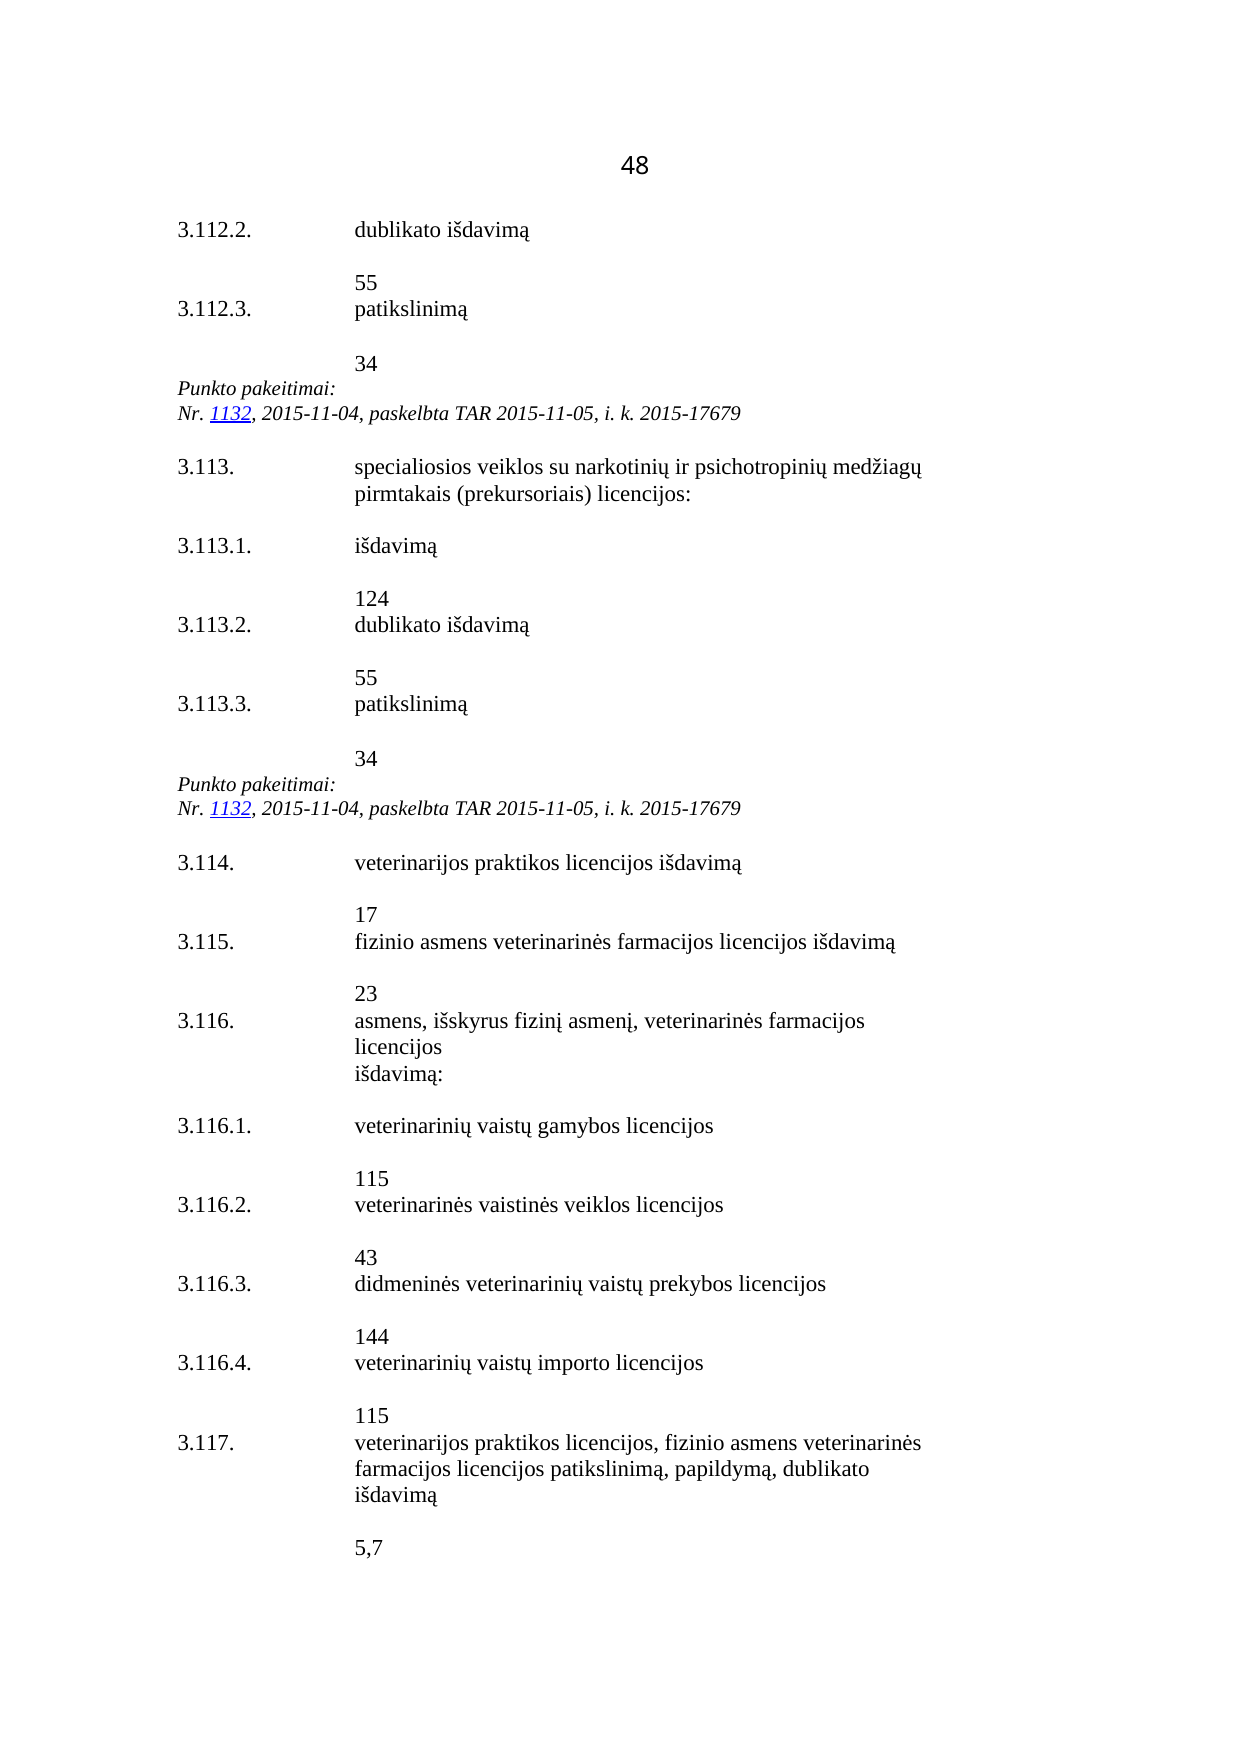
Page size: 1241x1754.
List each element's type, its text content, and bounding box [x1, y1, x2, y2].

text 3.113.3. patikslinimą 34 [177, 690, 945, 772]
text Punkto pakeitimai: [177, 772, 1093, 796]
text 3.113.2. dublikato išdavimą 55 [177, 611, 945, 690]
text 3.115. fizinio asmens veterinarinės farmacijos licencijos išdavimą 23 [177, 928, 945, 1007]
text 3.116.4. veterinarinių vaistų importo licencijos 115 [177, 1349, 945, 1428]
text išdavimą: [354, 1059, 945, 1112]
text 3.116.3. didmeninės veterinarinių vaistų prekybos licencijos 144 [177, 1270, 945, 1349]
text 3.112.3. patikslinimą 34 [177, 295, 945, 376]
text Nr. 1132, 2015-11-04, paskelbta TAR 2015-11-05, i. k. 2015-17679 [177, 796, 1093, 820]
text 3.113.1. išdavimą 124 [177, 532, 945, 611]
text 3.116. asmens, išskyrus fizinį asmenį, veterinarinės farmacijos licencijos [177, 1007, 945, 1059]
text farmacijos licencijos patikslinimą, papildymą, dublikato išdavimą 5,7 [354, 1455, 945, 1560]
text 3.117. veterinarijos praktikos licencijos, fizinio asmens veterinarinės [177, 1428, 945, 1455]
text 3.112.2. dublikato išdavimą 55 [177, 216, 945, 295]
text Nr. 1132, 2015-11-04, paskelbta TAR 2015-11-05, i. k. 2015-17679 [177, 400, 1093, 424]
text 3.116.2. veterinarinės vaistinės veiklos licencijos 43 [177, 1191, 945, 1270]
text Punkto pakeitimai: [177, 376, 1093, 400]
text 3.116.1. veterinarinių vaistų gamybos licencijos 115 [177, 1112, 945, 1191]
text 3.113. specialiosios veiklos su narkotinių ir psichotropinių medžiagų pirmtakais (prekursoriais) licencijos: [177, 453, 945, 532]
text 3.114. veterinarijos praktikos licencijos išdavimą 17 [177, 849, 945, 928]
